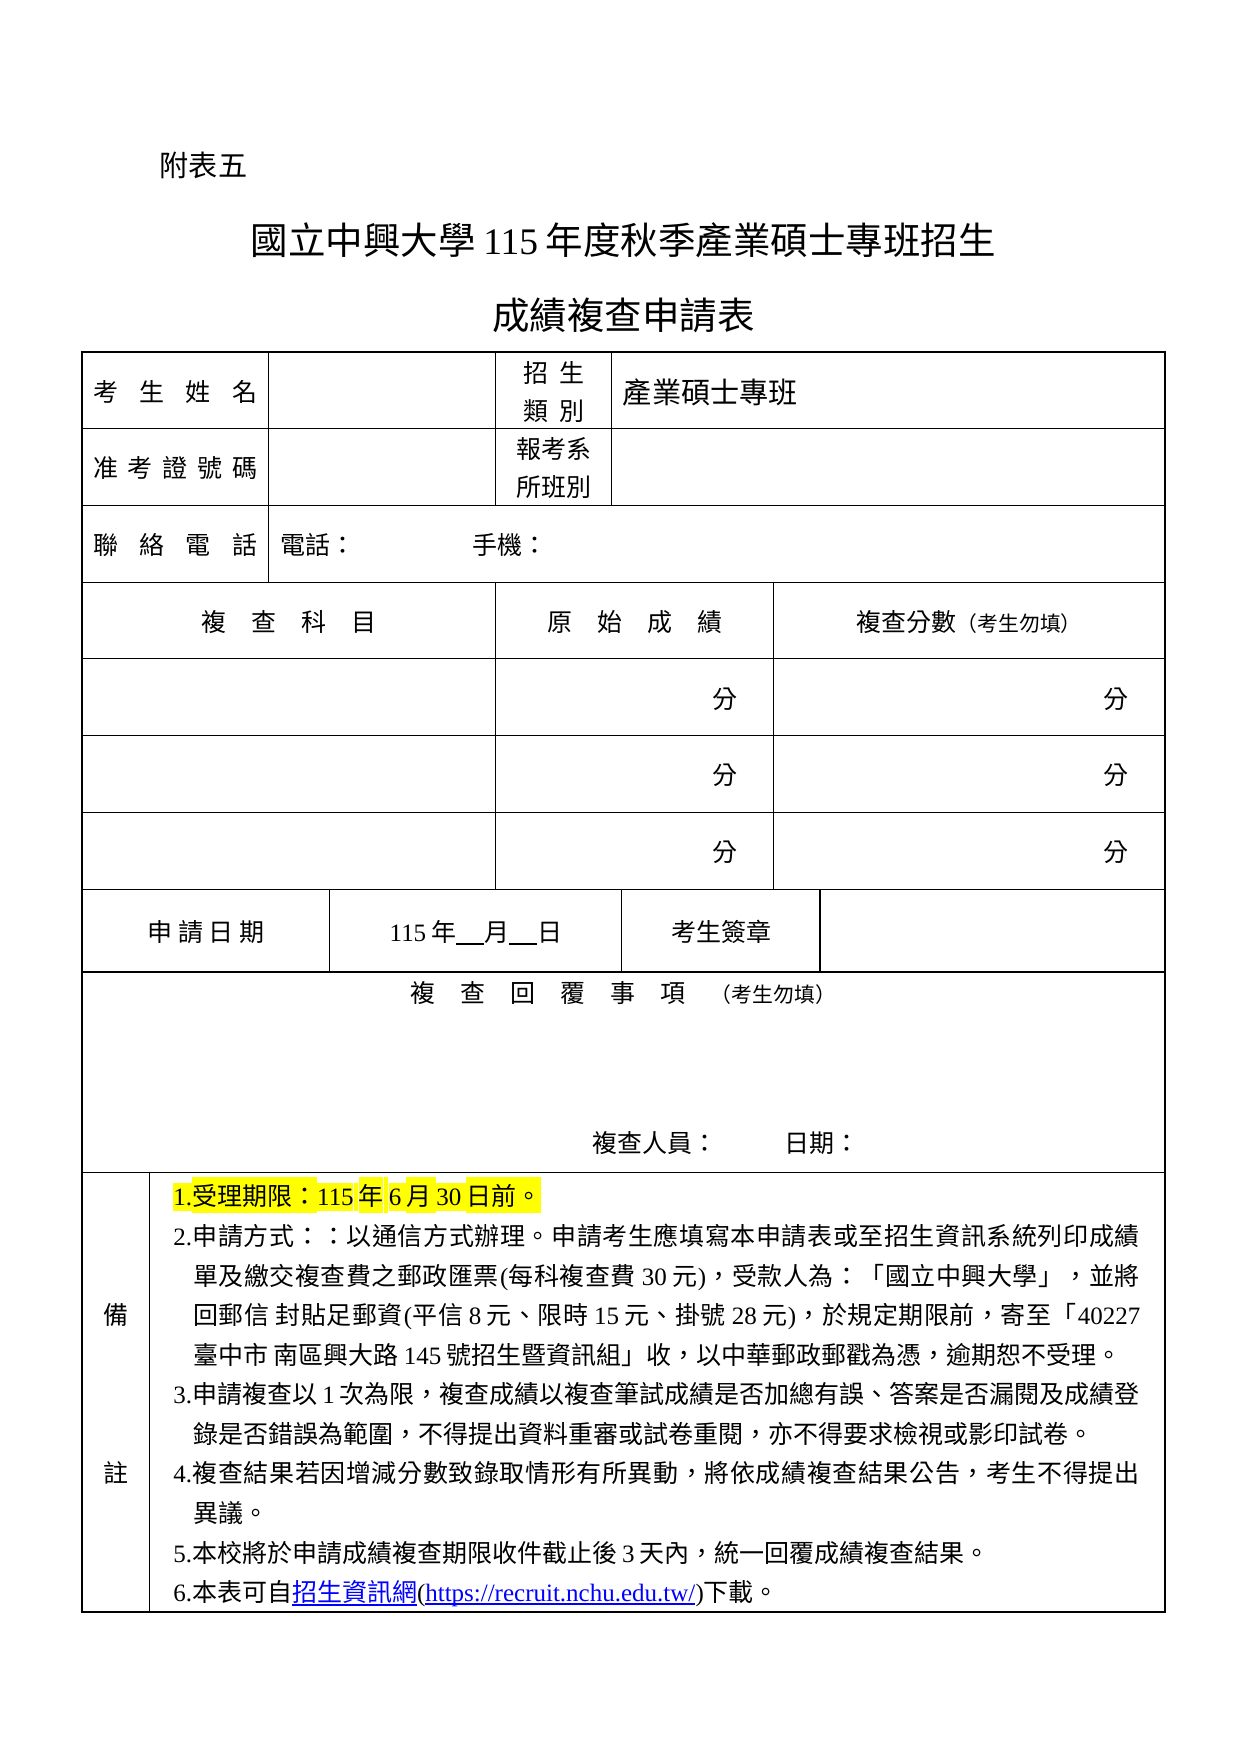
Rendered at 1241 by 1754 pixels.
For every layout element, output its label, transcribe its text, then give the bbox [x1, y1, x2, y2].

table_cell 原 始 成 績 [496, 583, 773, 658]
table_cell [269, 429, 495, 505]
text 成績複查申請表 [159, 276, 1087, 351]
table_header [269, 353, 495, 428]
table_cell 考生簽章 [622, 890, 819, 971]
table_cell 1.受理期限：115年6月30日前。 2.申請方式：：以通信方式辦理。申請考生應填寫本申請表或至招生資訊系統列印成績單及繳交複查費之郵政匯票(每科複查費30元)，受款人為：「國立中興大學」，並將回郵信 封貼足郵資(平信8元、限時15元、掛號28元)，於規定期限前，寄至「40227臺中市 南區興大路145號招生暨資訊組」收，以中華郵政郵戳為憑，逾期恕不受理。 3.申請複查以1次為限，複查成績以複查筆試成績是否加總有誤、答案是否漏閱及成績登錄是否錯誤為範圍，不得提出資料重審或試卷重閱，亦不得要求檢視或影印試卷。 4.複查結果若因增減分數致錄取情形有所異動，將依成績複查結果公告，考生不得提出異議。 5.本校將於申請成績複查期限收件截止後3天內，統一回覆成績複查結果。 6.本表可自招生資訊網(https://recruit.nchu.edu.tw/)下載。 [150, 1173, 1164, 1611]
table_cell 分 [774, 813, 1164, 889]
text 附表五 [159, 126, 1087, 201]
table_cell 聯絡電話 [83, 506, 268, 582]
table_cell 分 [496, 813, 773, 889]
table_cell 准考證號碼 [83, 429, 268, 505]
table_cell 分 [774, 736, 1164, 812]
table_cell [612, 429, 1164, 505]
table_header 考生姓名 [83, 353, 268, 428]
table_cell 115年 月 日 [330, 890, 621, 971]
table_cell 電話： 手機： [269, 506, 1164, 582]
table_cell 備 註 [83, 1173, 149, 1611]
table_cell 複查分數（考生勿填） [774, 583, 1164, 658]
table_header 產業碩士專班 [612, 353, 1164, 428]
table_cell 複 查 回 覆 事 項 （考生勿填） 複查人員： 日期： [83, 973, 1164, 1172]
table_cell 分 [496, 659, 773, 735]
table_cell [83, 813, 495, 889]
table_cell 複 查 科 目 [83, 583, 495, 658]
table_header 招 生 類 別 [496, 353, 611, 428]
table_cell [821, 890, 1164, 971]
table_cell 申 請 日 期 [83, 890, 329, 971]
table_cell 分 [774, 659, 1164, 735]
table_cell [83, 659, 495, 735]
table_cell [83, 736, 495, 812]
table_cell 報考系 所班別 [496, 429, 611, 505]
text 國立中興大學115年度秋季產業碩士專班招生 [159, 201, 1087, 276]
table_cell 分 [496, 736, 773, 812]
